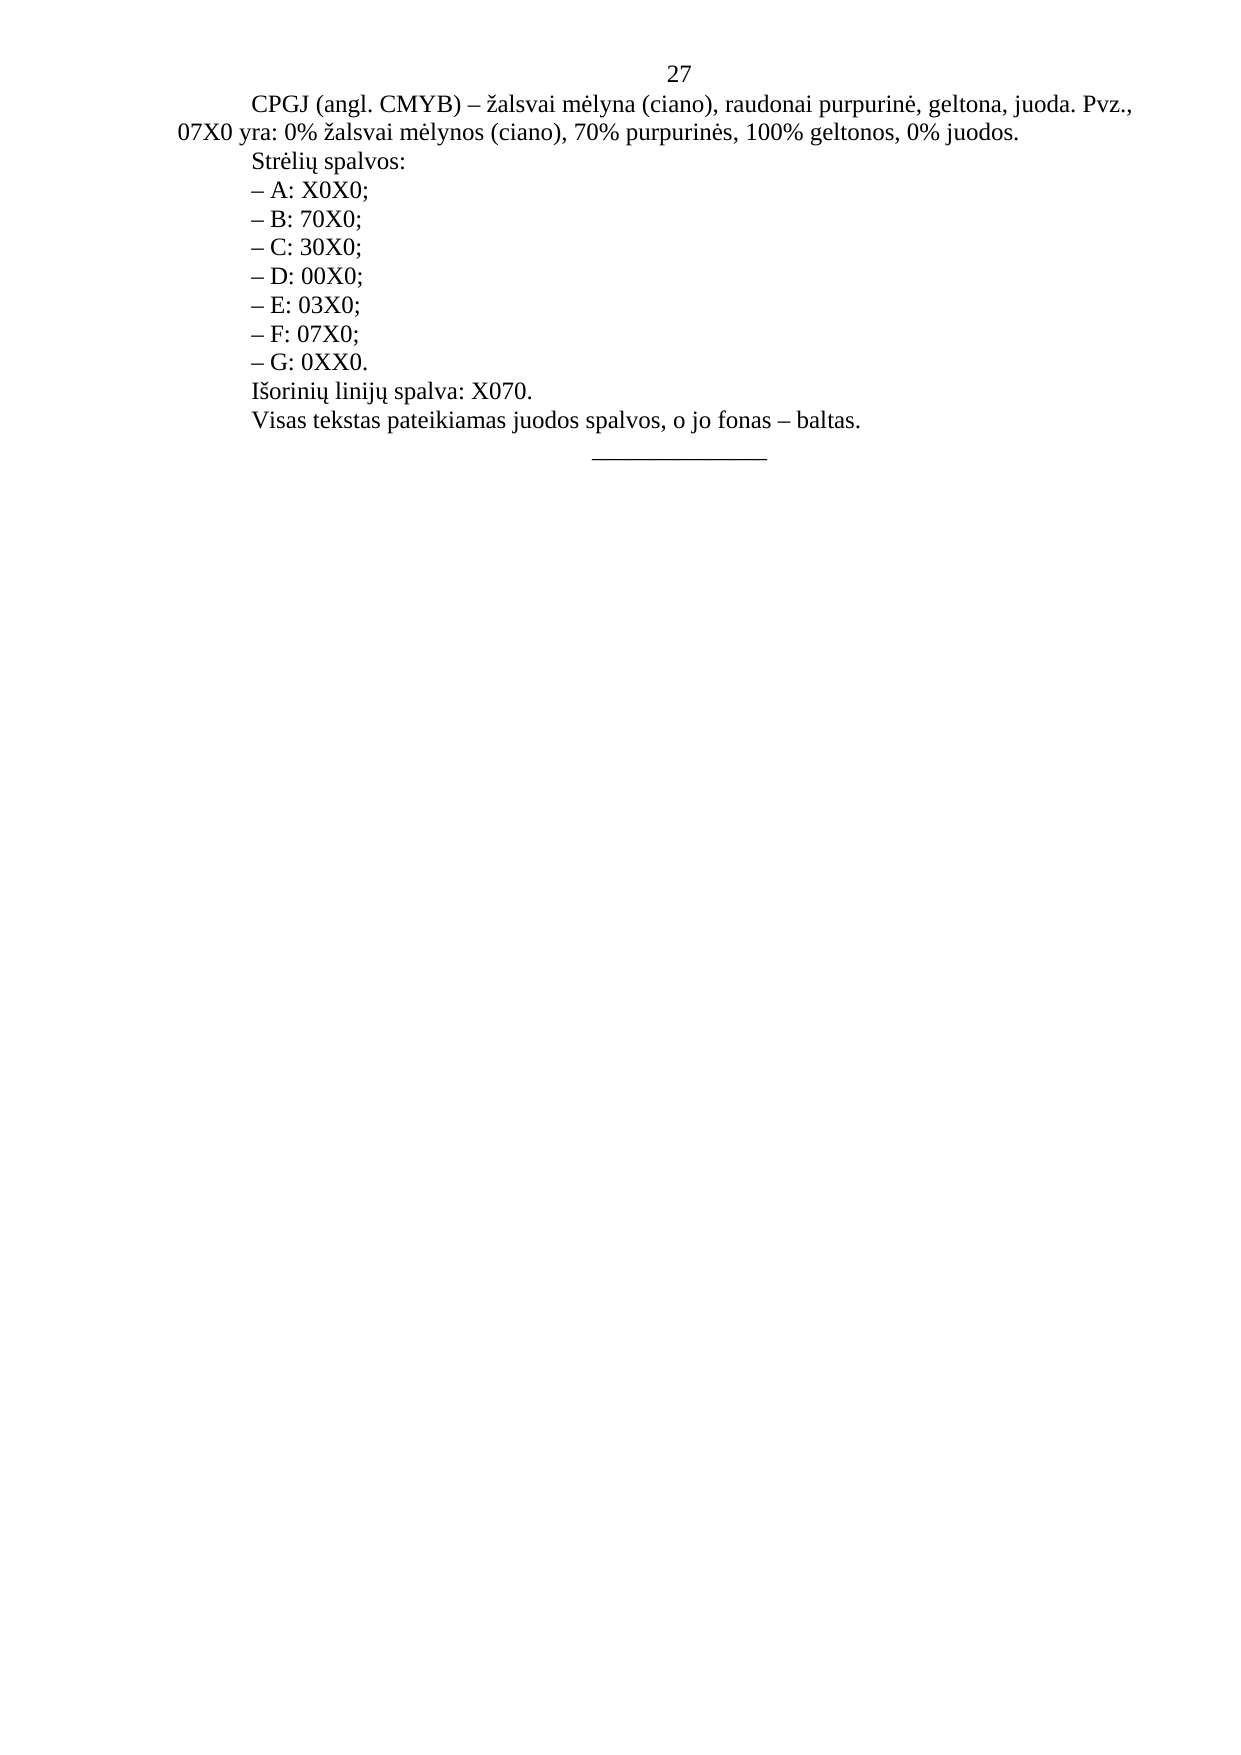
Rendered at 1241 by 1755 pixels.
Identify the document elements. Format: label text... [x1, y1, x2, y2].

text CPGJ (angl. CMYB) – žalsvai mėlyna (ciano), raudonai purpurinė, geltona, juoda. Pvz., 07X0 yra: 0% žalsvai mėlynos (ciano), 70% purpurinės, 100% geltonos, 0% juodos. [177, 89, 1181, 146]
text – G: 0XX0. [177, 347, 1181, 376]
text Strėlių spalvos: [177, 146, 1181, 175]
text – B: 70X0; [177, 204, 1181, 232]
text – D: 00X0; [177, 261, 1181, 290]
text – E: 03X0; [177, 290, 1181, 319]
text Išorinių linijų spalva: X070. [177, 376, 1181, 405]
text ______________ [177, 434, 1181, 462]
text – C: 30X0; [177, 232, 1181, 261]
text – F: 07X0; [177, 319, 1181, 347]
text Visas tekstas pateikiamas juodos spalvos, o jo fonas – baltas. [177, 405, 1181, 434]
text – A: X0X0; [177, 175, 1181, 204]
